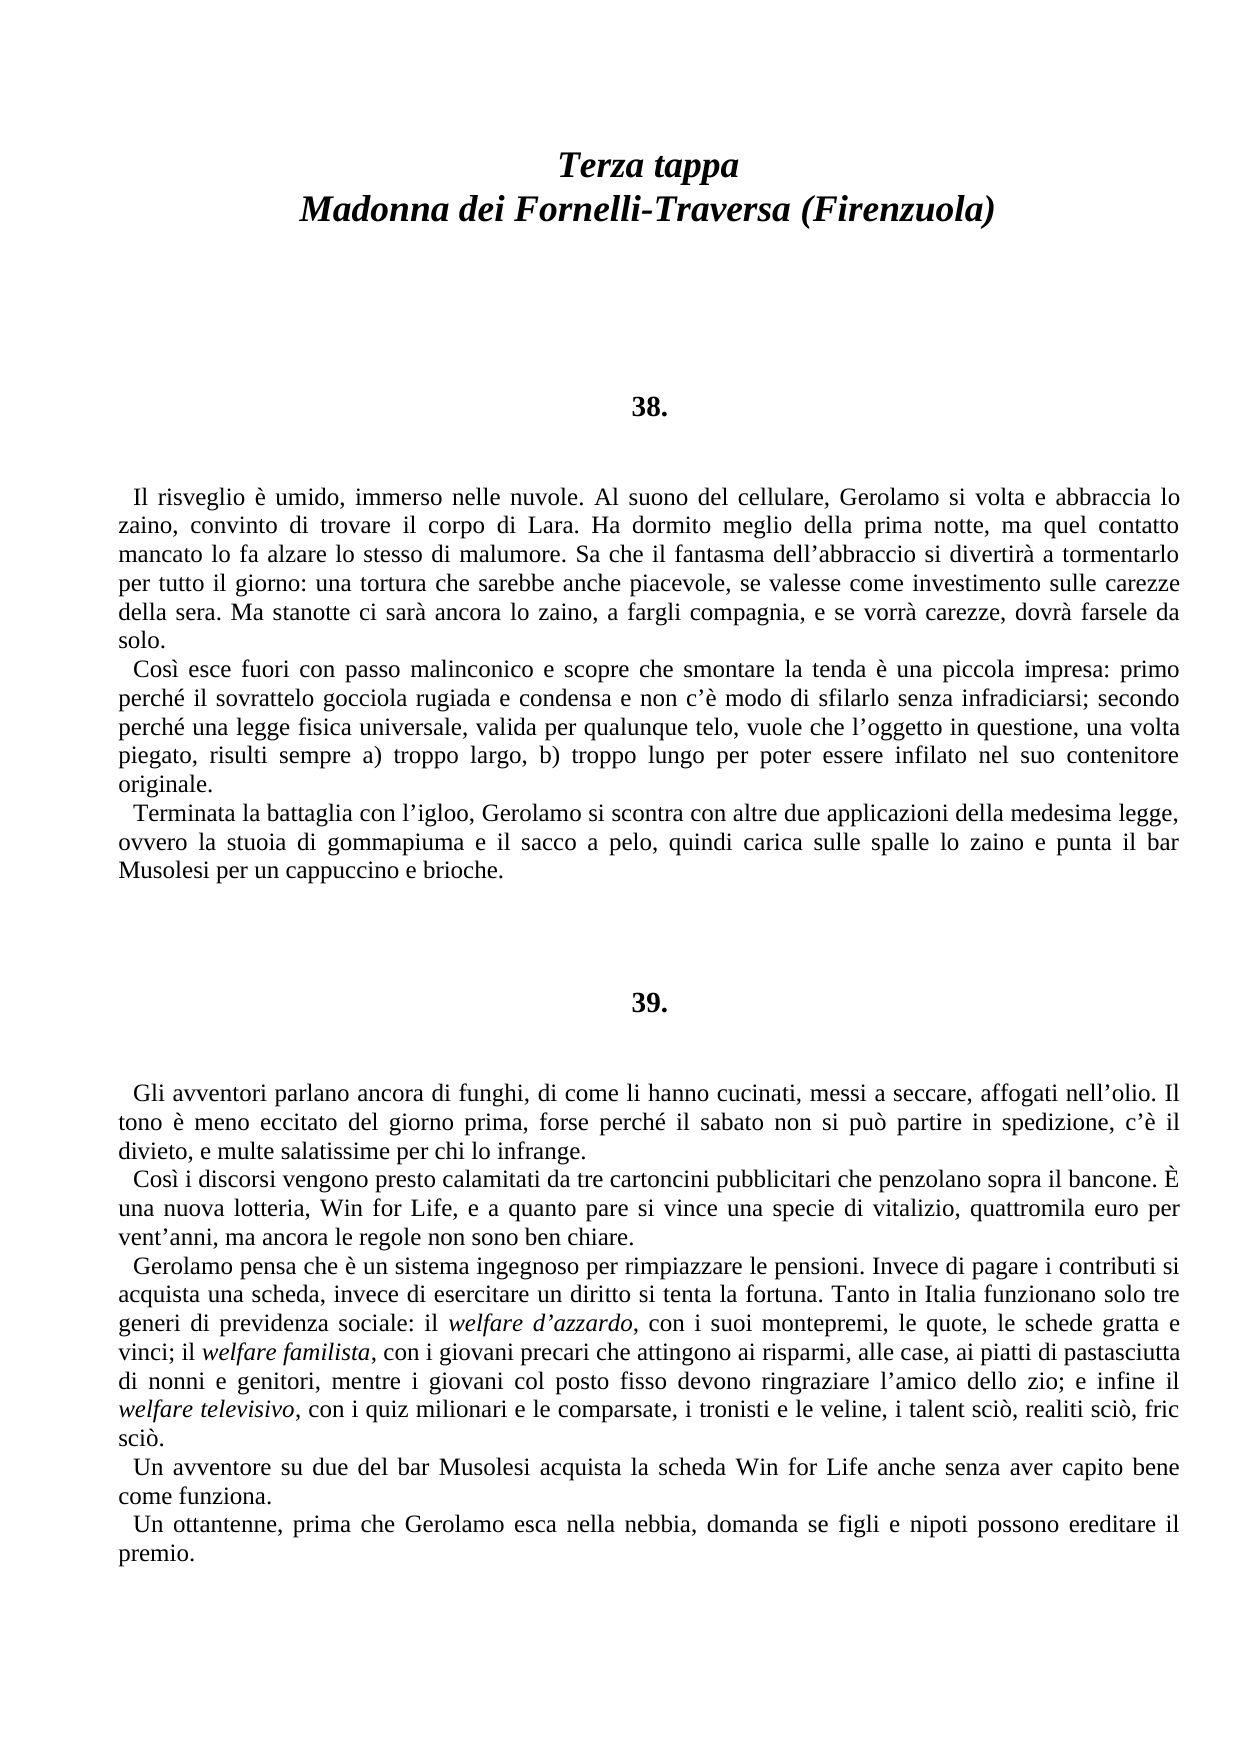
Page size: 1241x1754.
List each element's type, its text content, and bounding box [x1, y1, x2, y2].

text Terminata la battaglia con l’igloo, Gerolamo si scontra con altre due applicazioni della medesima legge, ovvero la stuoia di gommapiuma e il sacco a pelo, quindi carica sulle spalle lo zaino e punta il bar Musolesi per un cappuccino e brioche. [118, 798, 1181, 884]
text Il risveglio è umido, immerso nelle nuvole. Al suono del cellulare, Gerolamo si volta e abbraccia lo zaino, convinto di trovare il corpo di Lara. Ha dormito meglio della prima notte, ma quel contatto mancato lo fa alzare lo stesso di malumore. Sa che il fantasma dell’abbraccio si divertirà a tormentarlo per tutto il giorno: una tortura che sarebbe anche piacevole, se valesse come investimento sulle carezze della sera. Ma stanotte ci sarà ancora lo zaino, a fargli compagnia, e se vorrà carezze, dovrà farsele da solo. [118, 482, 1181, 654]
text Così esce fuori con passo malinconico e scopre che smontare la tenda è una piccola impresa: primo perché il sovrattelo gocciola rugiada e condensa e non c’è modo di sfilarlo senza infradiciarsi; secondo perché una legge fisica universale, valida per qualunque telo, vuole che l’oggetto in questione, una volta piegato, risulti sempre a) troppo largo, b) troppo lungo per poter essere infilato nel suo contenitore originale. [118, 654, 1181, 798]
text Gli avventori parlano ancora di funghi, di come li hanno cucinati, messi a seccare, affogati nell’olio. Il tono è meno eccitato del giorno prima, forse perché il sabato non si può partire in spedizione, c’è il divieto, e multe salatissime per chi lo infrange. [118, 1078, 1181, 1164]
text Un ottantenne, prima che Gerolamo esca nella nebbia, domanda se figli e nipoti possono ereditare il premio. [118, 1509, 1181, 1567]
text Un avventore su due del bar Musolesi acquista la scheda Win for Life anche senza aver capito bene come funziona. [118, 1452, 1181, 1509]
text Così i discorsi vengono presto calamitati da tre cartoncini pubblicitari che penzolano sopra il bancone. È una nuova lotteria, Win for Life, e a quanto pare si vince una specie di vitalizio, quattromila euro per vent’anni, ma ancora le regole non sono ben chiare. [118, 1164, 1181, 1251]
subtitle Terza tappa Madonna dei Fornelli-Traversa (Firenzuola) [118, 143, 1181, 229]
subtitle 39. [118, 986, 1181, 1019]
subtitle 38. [118, 389, 1181, 422]
text Gerolamo pensa che è un sistema ingegnoso per rimpiazzare le pensioni. Invece di pagare i contributi si acquista una scheda, invece di esercitare un diritto si tenta la fortuna. Tanto in Italia funzionano solo tre generi di previdenza sociale: il welfare d’azzardo, con i suoi montepremi, le quote, le schede gratta e vinci; il welfare familista, con i giovani precari che attingono ai risparmi, alle case, ai piatti di pastasciutta di nonni e genitori, mentre i giovani col posto fisso devono ringraziare l’amico dello zio; e infine il welfare televisivo, con i quiz milionari e le comparsate, i tronisti e le veline, i talent sciò, realiti sciò, fric sciò. [118, 1251, 1181, 1452]
